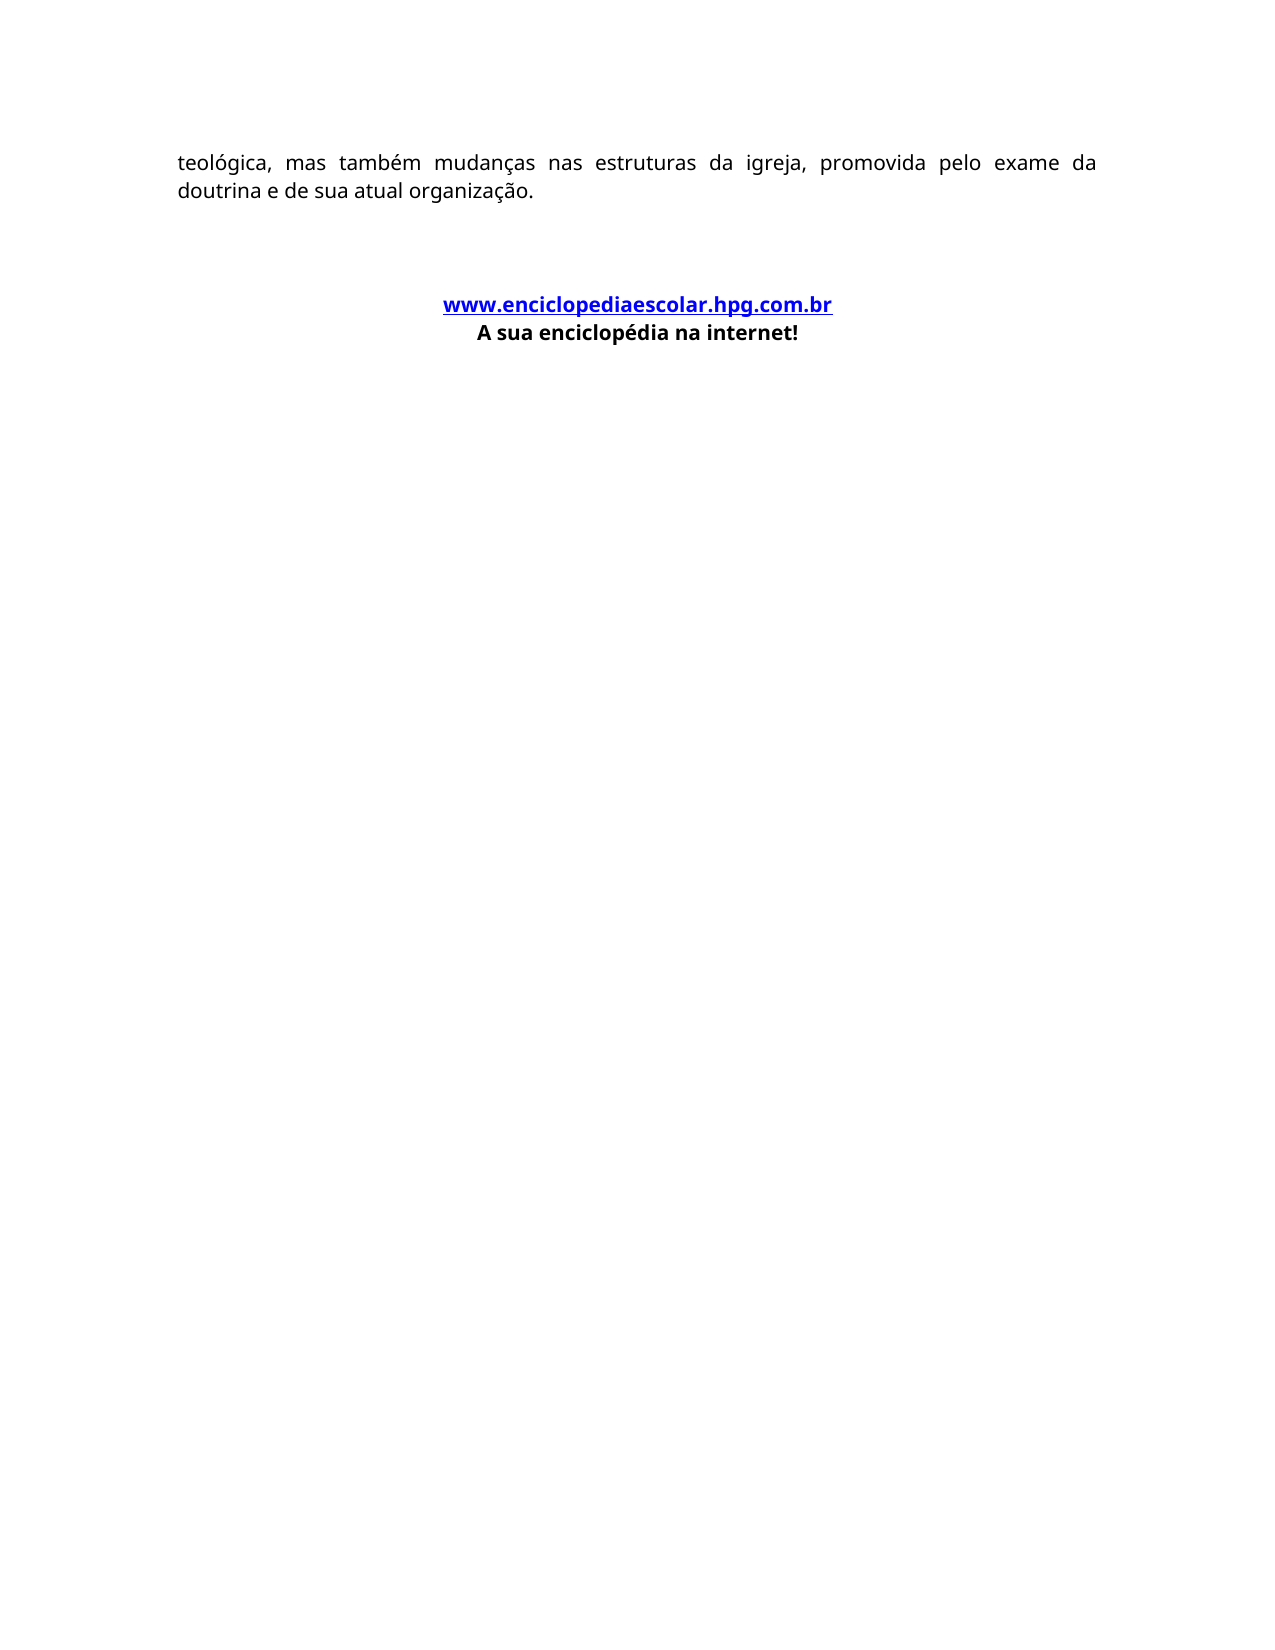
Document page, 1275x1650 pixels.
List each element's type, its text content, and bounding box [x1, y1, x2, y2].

text A sua enciclopédia na internet! [177, 318, 1098, 347]
text teológica, mas também mudanças nas estruturas da igreja, promovida pelo exame da doutrina e de sua atual organização. [177, 148, 1098, 204]
text www.enciclopediaescolar.hpg.com.br [177, 290, 1098, 318]
